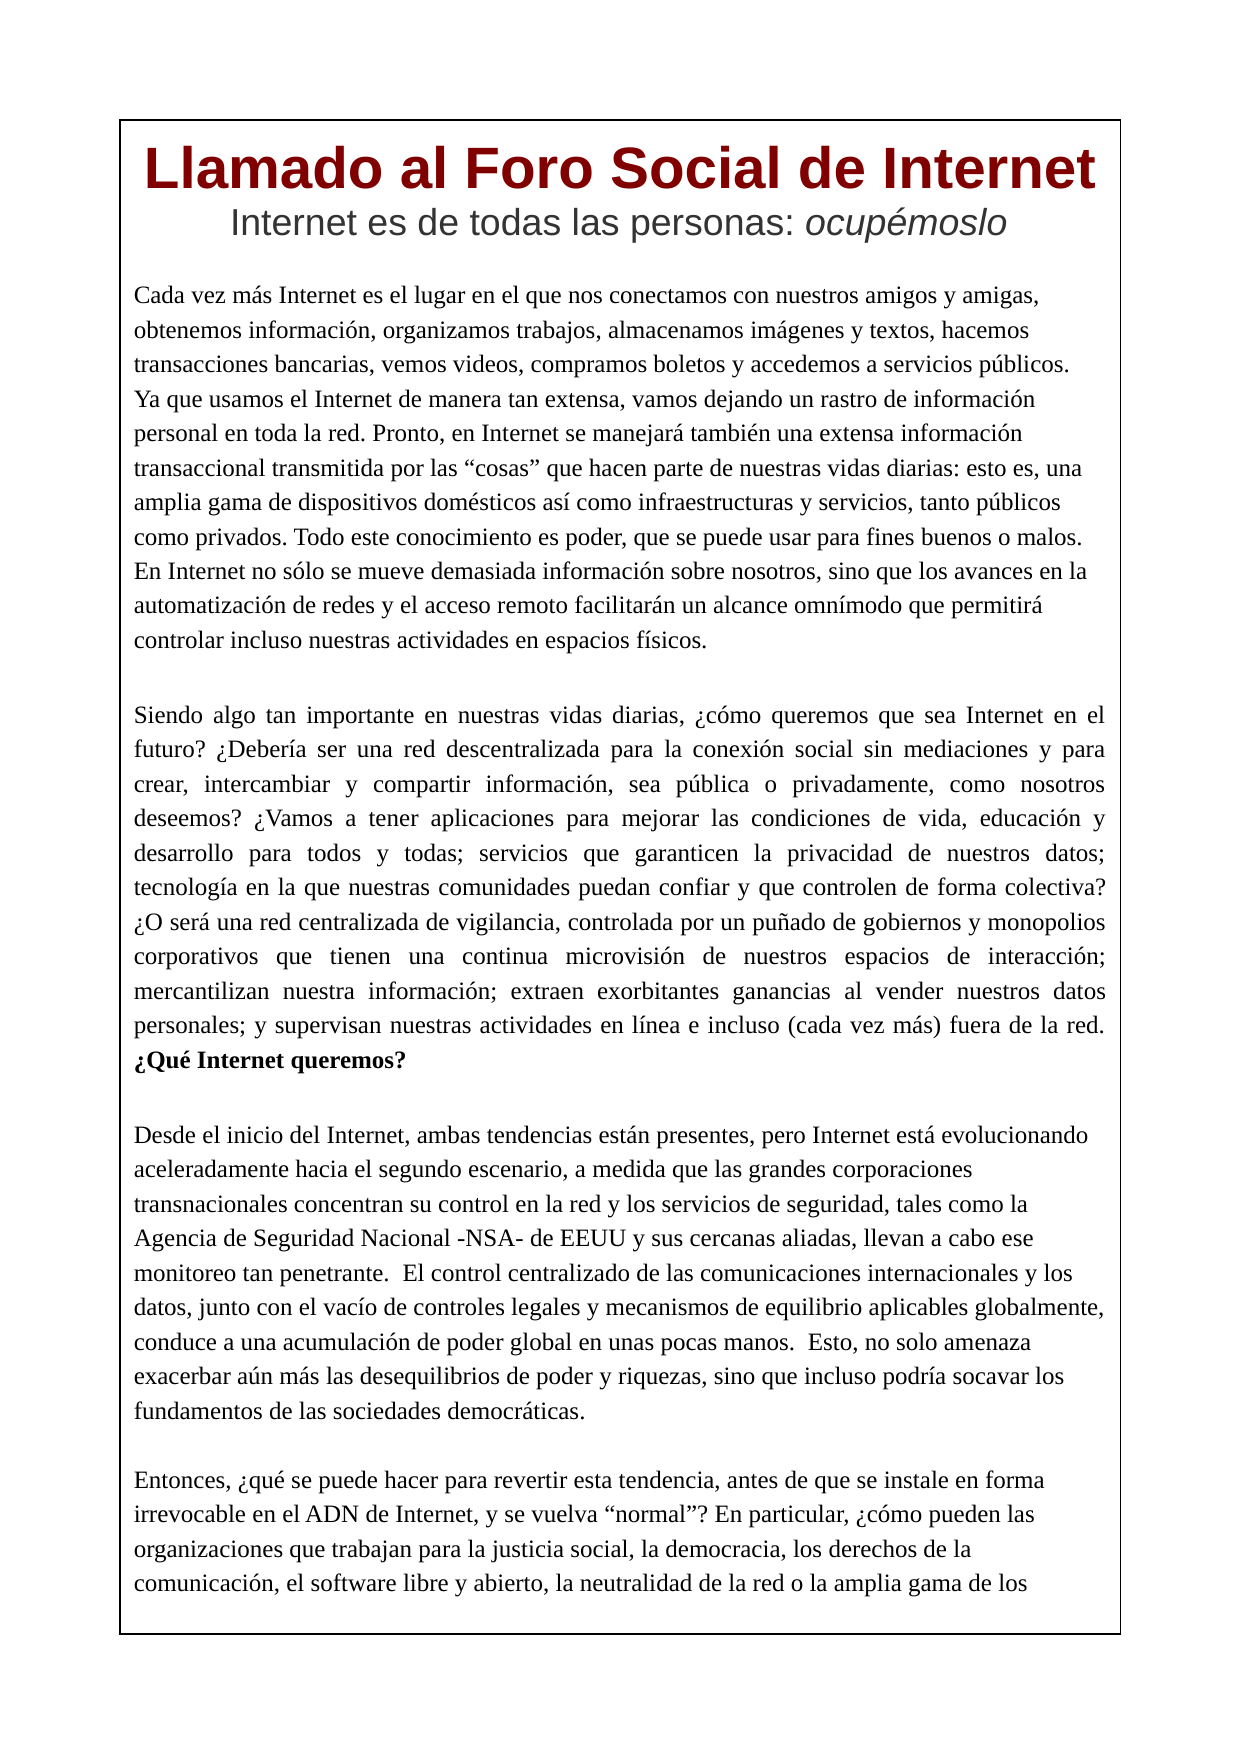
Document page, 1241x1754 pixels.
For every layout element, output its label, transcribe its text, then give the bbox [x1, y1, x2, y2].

text Siendo algo tan importante en nuestras vidas diarias, ¿cómo queremos que sea Internet en el futuro? ¿Debería ser una red descentralizada para la conexión social sin mediaciones y para crear, intercambiar y compartir información, sea pública o privadamente, como nosotros deseemos? ¿Vamos a tener aplicaciones para mejorar las condiciones de vida, educación y desarrollo para todos y todas; servicios que garanticen la privacidad de nuestros datos; tecnología en la que nuestras comunidades puedan confiar y que controlen de forma colectiva? ¿O será una red centralizada de vigilancia, controlada por un puñado de gobiernos y monopolios corporativos que tienen una continua microvisión de nuestros espacios de interacción; mercantilizan nuestra información; extraen exorbitantes ganancias al vender nuestros datos personales; y supervisan nuestras actividades en línea e incluso (cada vez más) fuera de la red. ¿Qué Internet queremos? [133, 700, 1107, 1074]
text Desde el inicio del Internet, ambas tendencias están presentes, pero Internet está evolucionando aceleradamente hacia el segundo escenario, a medida que las grandes corporaciones transnacionales concentran su control en la red y los servicios de seguridad, tales como la Agencia de Seguridad Nacional -NSA- de EEUU y sus cercanas aliadas, llevan a cabo ese monitoreo tan penetrante. El control centralizado de las comunicaciones internacionales y los datos, junto con el vacío de controles legales y mecanismos de equilibrio aplicables globalmente, conduce a una acumulación de poder global en unas pocas manos. Esto, no solo amenaza exacerbar aún más las desequilibrios de poder y riquezas, sino que incluso podría socavar los fundamentos de las sociedades democráticas. [133, 1120, 1107, 1424]
text Cada vez más Internet es el lugar en el que nos conectamos con nuestros amigos y amigas, obtenemos información, organizamos trabajos, almacenamos imágenes y textos, hacemos transacciones bancarias, vemos videos, compramos boletos y accedemos a servicios públicos. [133, 280, 1107, 378]
text Entonces, ¿qué se puede hacer para revertir esta tendencia, antes de que se instale en forma irrevocable en el ADN de Internet, y se vuelva “normal”? En particular, ¿cómo pueden las organizaciones que trabajan para la justicia social, la democracia, los derechos de la comunicación, el software libre y abierto, la neutralidad de la red o la amplia gama de los [133, 1465, 1107, 1597]
title Llamado al Foro Social de Internet [133, 133, 1107, 201]
text Ya que usamos el Internet de manera tan extensa, vamos dejando un rastro de información personal en toda la red. Pronto, en Internet se manejará también una extensa información transaccional transmitida por las “cosas” que hacen parte de nuestras vidas diarias: esto es, una amplia gama de dispositivos domésticos así como infraestructuras y servicios, tanto públicos como privados. Todo este conocimiento es poder, que se puede usar para fines buenos o malos. En Internet no sólo se mueve demasiada información sobre nosotros, sino que los avances en la automatización de redes y el acceso remoto facilitarán un alcance omnímodo que permitirá controlar incluso nuestras actividades en espacios físicos. [133, 384, 1107, 654]
subtitle Internet es de todas las personas: ocupémoslo [133, 201, 1107, 244]
